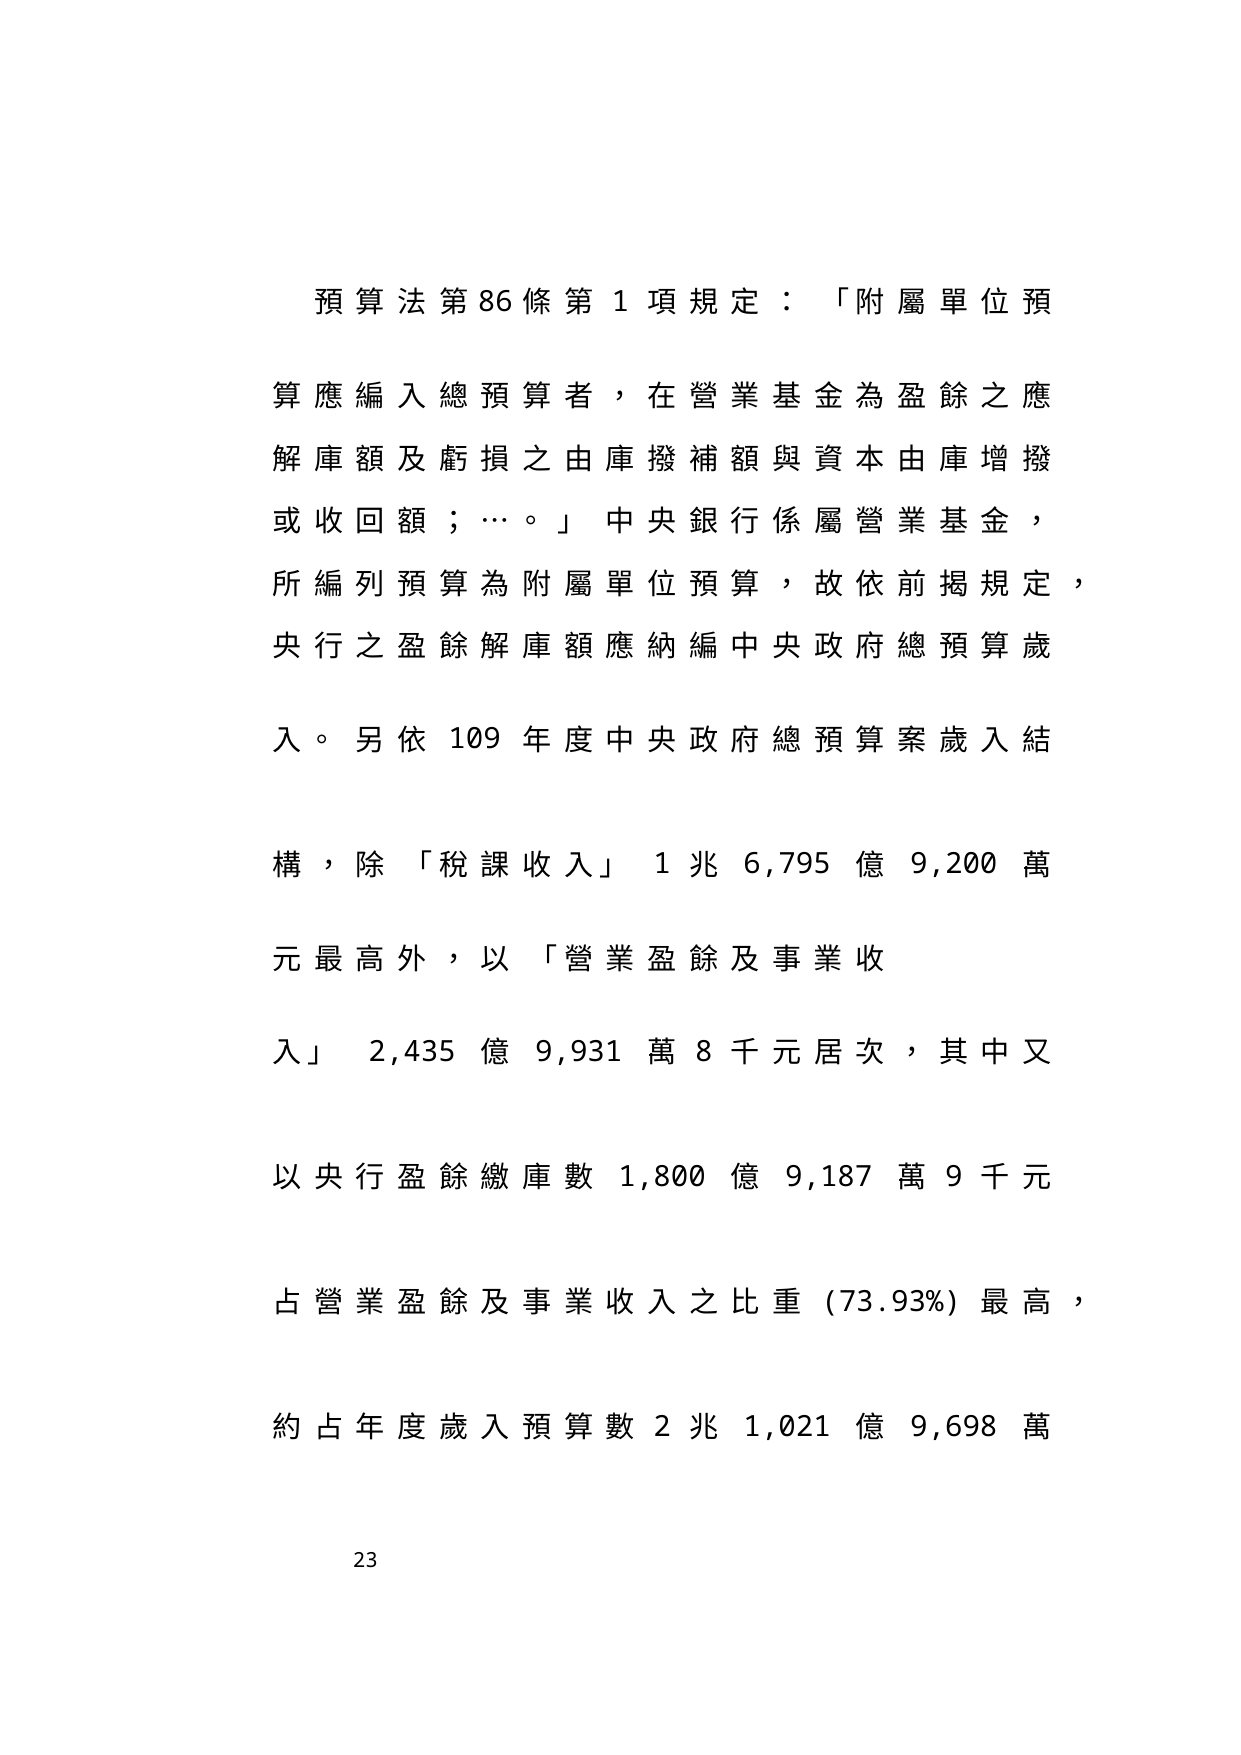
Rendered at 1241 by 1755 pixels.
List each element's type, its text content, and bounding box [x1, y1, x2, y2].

text 預算法第86條第1項規定：「附屬單位預算應編入總預算者，在營業基金為盈餘之應解庫額及虧損之由庫撥補額與資本由庫增撥或收回額；…。」中央銀行係屬營業基金，所編列預算為附屬單位預算，故依前揭規定，央行之盈餘解庫額應納編中央政府總預算歲入。另依109年度中央政府總預算案歲入結構，除「稅課收入」1兆6,795億9,200萬元最高外，以「營業盈餘及事業收入」2,435億9,931萬8千元居次，其中又以央行盈餘繳庫數1,800億9,187萬9千元占營業盈餘及事業收入之比重(73.93%)最高，約占年度歲入預算數2兆1,021億9,698萬2千元之8.57%，其繳庫數額不僅影響中央政府年度總預算財政收支配置，並攸關中央政府預計舉債數額，爰此，央行預算盈餘目標之設定益顯重要。 [242, 227, 1058, 1477]
